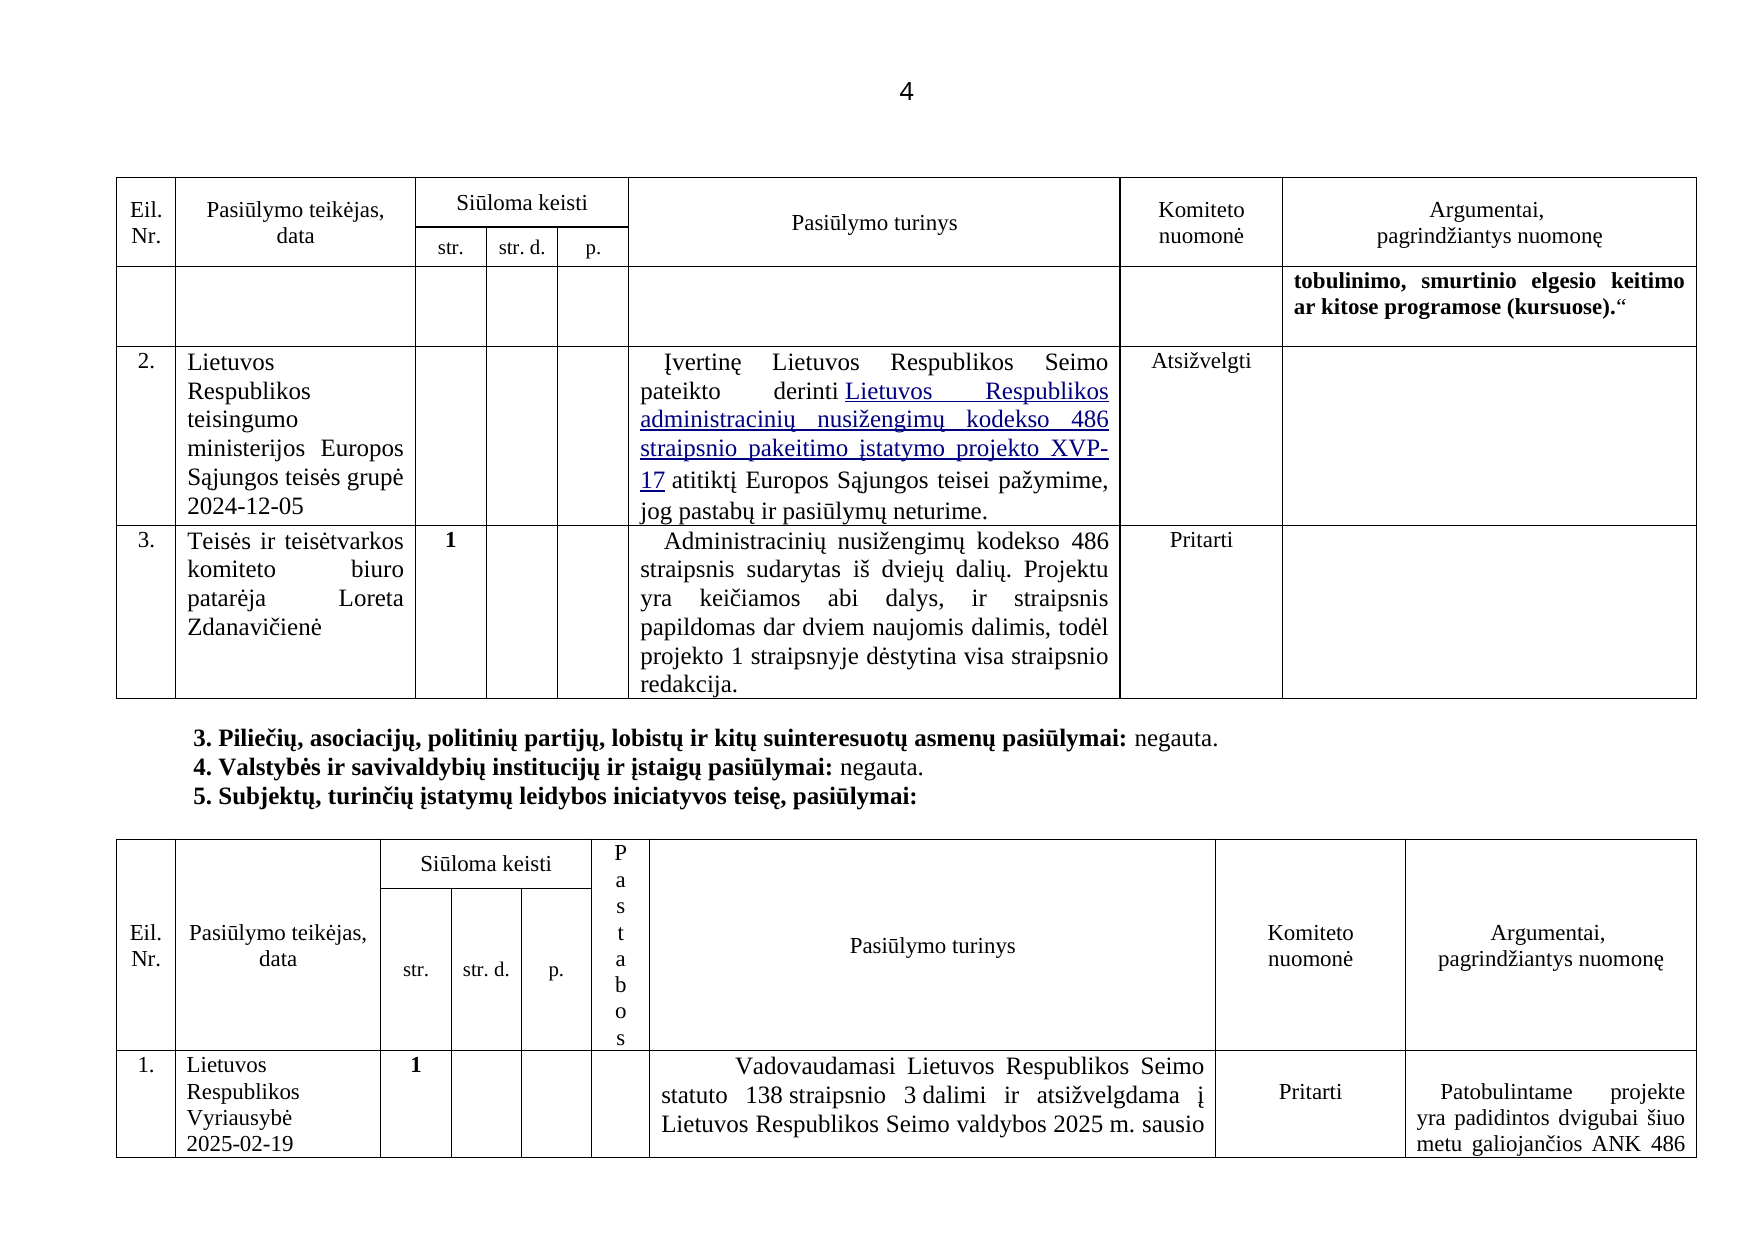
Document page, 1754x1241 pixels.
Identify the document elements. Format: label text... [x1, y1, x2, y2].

table_cell [416, 267, 486, 346]
table_cell [1283, 347, 1696, 525]
subtitle 4. Valstybės ir savivaldybių institucijų ir įstaigų pasiūlymai: negauta. [118, 752, 1695, 781]
table_header Argumentai, pagrindžiantys nuomonę [1283, 178, 1696, 266]
table_cell str. [381, 889, 451, 1050]
table_cell Administracinių nusižengimų kodekso 486 straipsnis sudarytas iš dviejų dalių. Projektu yra keičiamos abi dalys, ir straipsnis papildomas dar dviem naujomis dalimis, todėl projekto 1 straipsnyje dėstytina visa straipsnio redakcija. [629, 526, 1119, 698]
table_cell Vadovaudamasi Lietuvos Respublikos Seimo statuto 138 straipsnio 3 dalimi ir atsižvelgdama į Lietuvos Respublikos Seimo valdybos 2025 m. sausio [650, 1051, 1215, 1157]
table_header Pastabos [592, 840, 649, 1050]
table_cell 1. [117, 1051, 175, 1157]
table_cell Pritarti [1216, 1051, 1405, 1157]
table_header Eil. Nr. [117, 840, 175, 1050]
table_cell Lietuvos Respublikos teisingumo ministerijos Europos Sąjungos teisės grupė 2024-12-05 [176, 347, 415, 525]
subtitle 5. Subjektų, turinčių įstatymų leidybos iniciatyvos teisę, pasiūlymai: [118, 781, 1695, 810]
table_header Pasiūlymo turinys [650, 840, 1215, 1050]
table_header Siūloma keisti [381, 840, 591, 888]
table_cell 1 [416, 526, 486, 698]
table_cell [558, 526, 628, 698]
table_cell [522, 1051, 591, 1157]
table_header Argumentai, pagrindžiantys nuomonę [1406, 840, 1696, 1050]
table_header Siūloma keisti [416, 178, 628, 226]
table_cell [629, 267, 1119, 346]
table_header Eil. Nr. [117, 178, 175, 266]
table_cell Teisės ir teisėtvarkos komiteto biuro patarėja Loreta Zdanavičienė [176, 526, 415, 698]
table_cell [452, 1051, 521, 1157]
table_cell [1283, 526, 1696, 698]
table_cell [176, 267, 415, 346]
table_cell 3. [117, 526, 175, 698]
table_header Komiteto nuomonė [1121, 178, 1282, 266]
table_cell Patobulintame projekte yra padidintos dvigubai šiuo metu galiojančios ANK 486 [1406, 1051, 1696, 1157]
table_cell [487, 347, 557, 525]
table_cell Pritarti [1121, 526, 1282, 698]
table_cell Atsižvelgti [1121, 347, 1282, 525]
table_header Komiteto nuomonė [1216, 840, 1405, 1050]
table_cell [1121, 267, 1282, 346]
table_cell p. [558, 228, 628, 266]
table_cell [558, 267, 628, 346]
table_cell 1 [381, 1051, 451, 1157]
table_header Pasiūlymo teikėjas, data [176, 178, 415, 266]
table_cell str. [416, 228, 486, 266]
table_cell tobulinimo, smurtinio elgesio keitimo ar kitose programose (kursuose).“ [1283, 267, 1696, 346]
table_cell p. [522, 889, 591, 1050]
table_cell [117, 267, 175, 346]
table_cell str. d. [452, 889, 521, 1050]
table_cell Lietuvos Respublikos Vyriausybė 2025-02-19 [176, 1051, 380, 1157]
table_cell [416, 347, 486, 525]
table_cell [558, 347, 628, 525]
table_header Pasiūlymo turinys [629, 178, 1119, 266]
table_cell [592, 1051, 649, 1157]
table_cell str. d. [487, 228, 557, 266]
table_cell 2. [117, 347, 175, 525]
subtitle 3. Piliečių, asociacijų, politinių partijų, lobistų ir kitų suinteresuotų asmenų pasiūlymai: negauta. [118, 723, 1695, 752]
table_header Pasiūlymo teikėjas, data [176, 840, 380, 1050]
table_cell [487, 267, 557, 346]
table_cell [487, 526, 557, 698]
table_cell Įvertinę Lietuvos Respublikos Seimo pateikto derinti Lietuvos Respublikos administracinių nusižengimų kodekso 486 straipsnio pakeitimo įstatymo projekto XVP-17 atitiktį Europos Sąjungos teisei pažymime, jog pastabų ir pasiūlymų neturime. [629, 347, 1119, 525]
